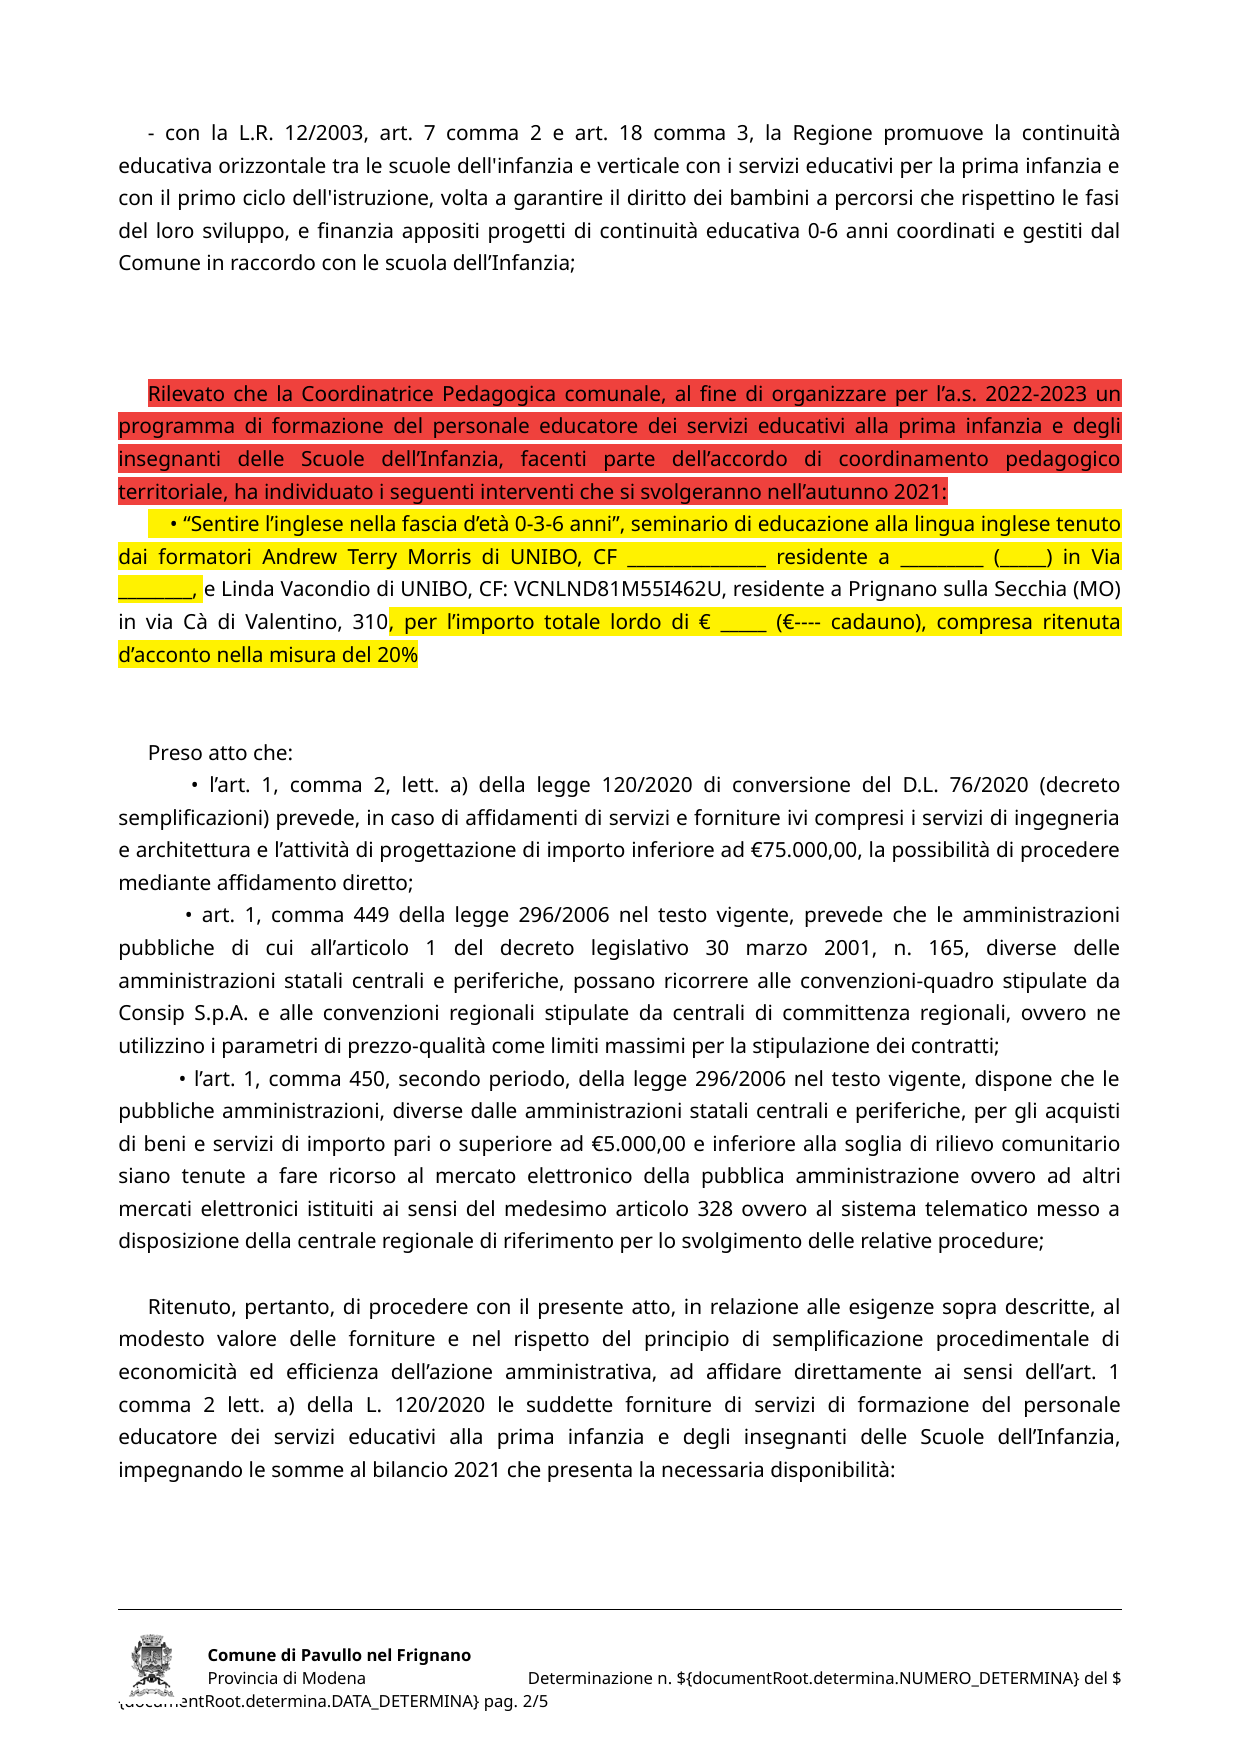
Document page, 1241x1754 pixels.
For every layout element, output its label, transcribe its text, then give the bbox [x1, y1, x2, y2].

text Rilevato che la Coordinatrice Pedagogica comunale, al fine di organizzare per l’a.s. 2022-2023 un programma di formazione del personale educatore dei servizi educativi alla prima infanzia e degli insegnanti delle Scuole dell’Infanzia, facenti parte dell’accordo di coordinamento pedagogico territoriale, ha individuato i seguenti interventi che si svolgeranno nell’autunno 2021: [118, 379, 1122, 505]
text - con la L.R. 12/2003, art. 7 comma 2 e art. 18 comma 3, la Regione promuove la continuità educativa orizzontale tra le scuole dell'infanzia e verticale con i servizi educativi per la prima infanzia e con il primo ciclo dell'istruzione, volta a garantire il diritto dei bambini a percorsi che rispettino le fasi del loro sviluppo, e finanzia appositi progetti di continuità educativa 0-6 anni coordinati e gestiti dal Comune in raccordo con le scuola dell’Infanzia; [118, 118, 1122, 277]
picture [120, 1631, 183, 1704]
text • “Sentire l’inglese nella fascia d’età 0-3-6 anni”, seminario di educazione alla lingua inglese tenuto dai formatori Andrew Terry Morris di UNIBO, CF _______________ residente a _________ (_____) in Via ________, e Linda Vacondio di UNIBO, CF: VCNLND81M55I462U, residente a Prignano sulla Secchia (MO) in via Cà di Valentino, 310, per l’importo totale lordo di € _____ (€---- cadauno), compresa ritenuta d’acconto nella misura del 20% [118, 509, 1122, 668]
text Preso atto che: [118, 738, 1122, 766]
text • l’art. 1, comma 2, lett. a) della legge 120/2020 di conversione del D.L. 76/2020 (decreto semplificazioni) prevede, in caso di affidamenti di servizi e forniture ivi compresi i servizi di ingegneria e architettura e l’attività di progettazione di importo inferiore ad €75.000,00, la possibilità di procedere mediante affidamento diretto; [118, 770, 1122, 896]
text Ritenuto, pertanto, di procedere con il presente atto, in relazione alle esigenze sopra descritte, al modesto valore delle forniture e nel rispetto del principio di semplificazione procedimentale di economicità ed efficienza dell’azione amministrativa, ad affidare direttamente ai sensi dell’art. 1 comma 2 lett. a) della L. 120/2020 le suddette forniture di servizi di formazione del personale educatore dei servizi educativi alla prima infanzia e degli insegnanti delle Scuole dell’Infanzia, impegnando le somme al bilancio 2021 che presenta la necessaria disponibilità: [118, 1292, 1122, 1483]
text • l’art. 1, comma 450, secondo periodo, della legge 296/2006 nel testo vigente, dispone che le pubbliche amministrazioni, diverse dalle amministrazioni statali centrali e periferiche, per gli acquisti di beni e servizi di importo pari o superiore ad €5.000,00 e inferiore alla soglia di rilievo comunitario siano tenute a fare ricorso al mercato elettronico della pubblica amministrazione ovvero ad altri mercati elettronici istituiti ai sensi del medesimo articolo 328 ovvero al sistema telematico messo a disposizione della centrale regionale di riferimento per lo svolgimento delle relative procedure; [118, 1064, 1122, 1255]
text • art. 1, comma 449 della legge 296/2006 nel testo vigente, prevede che le amministrazioni pubbliche di cui all’articolo 1 del decreto legislativo 30 marzo 2001, n. 165, diverse delle amministrazioni statali centrali e periferiche, possano ricorrere alle convenzioni-quadro stipulate da Consip S.p.A. e alle convenzioni regionali stipulate da centrali di committenza regionali, ovvero ne utilizzino i parametri di prezzo-qualità come limiti massimi per la stipulazione dei contratti; [118, 901, 1122, 1059]
